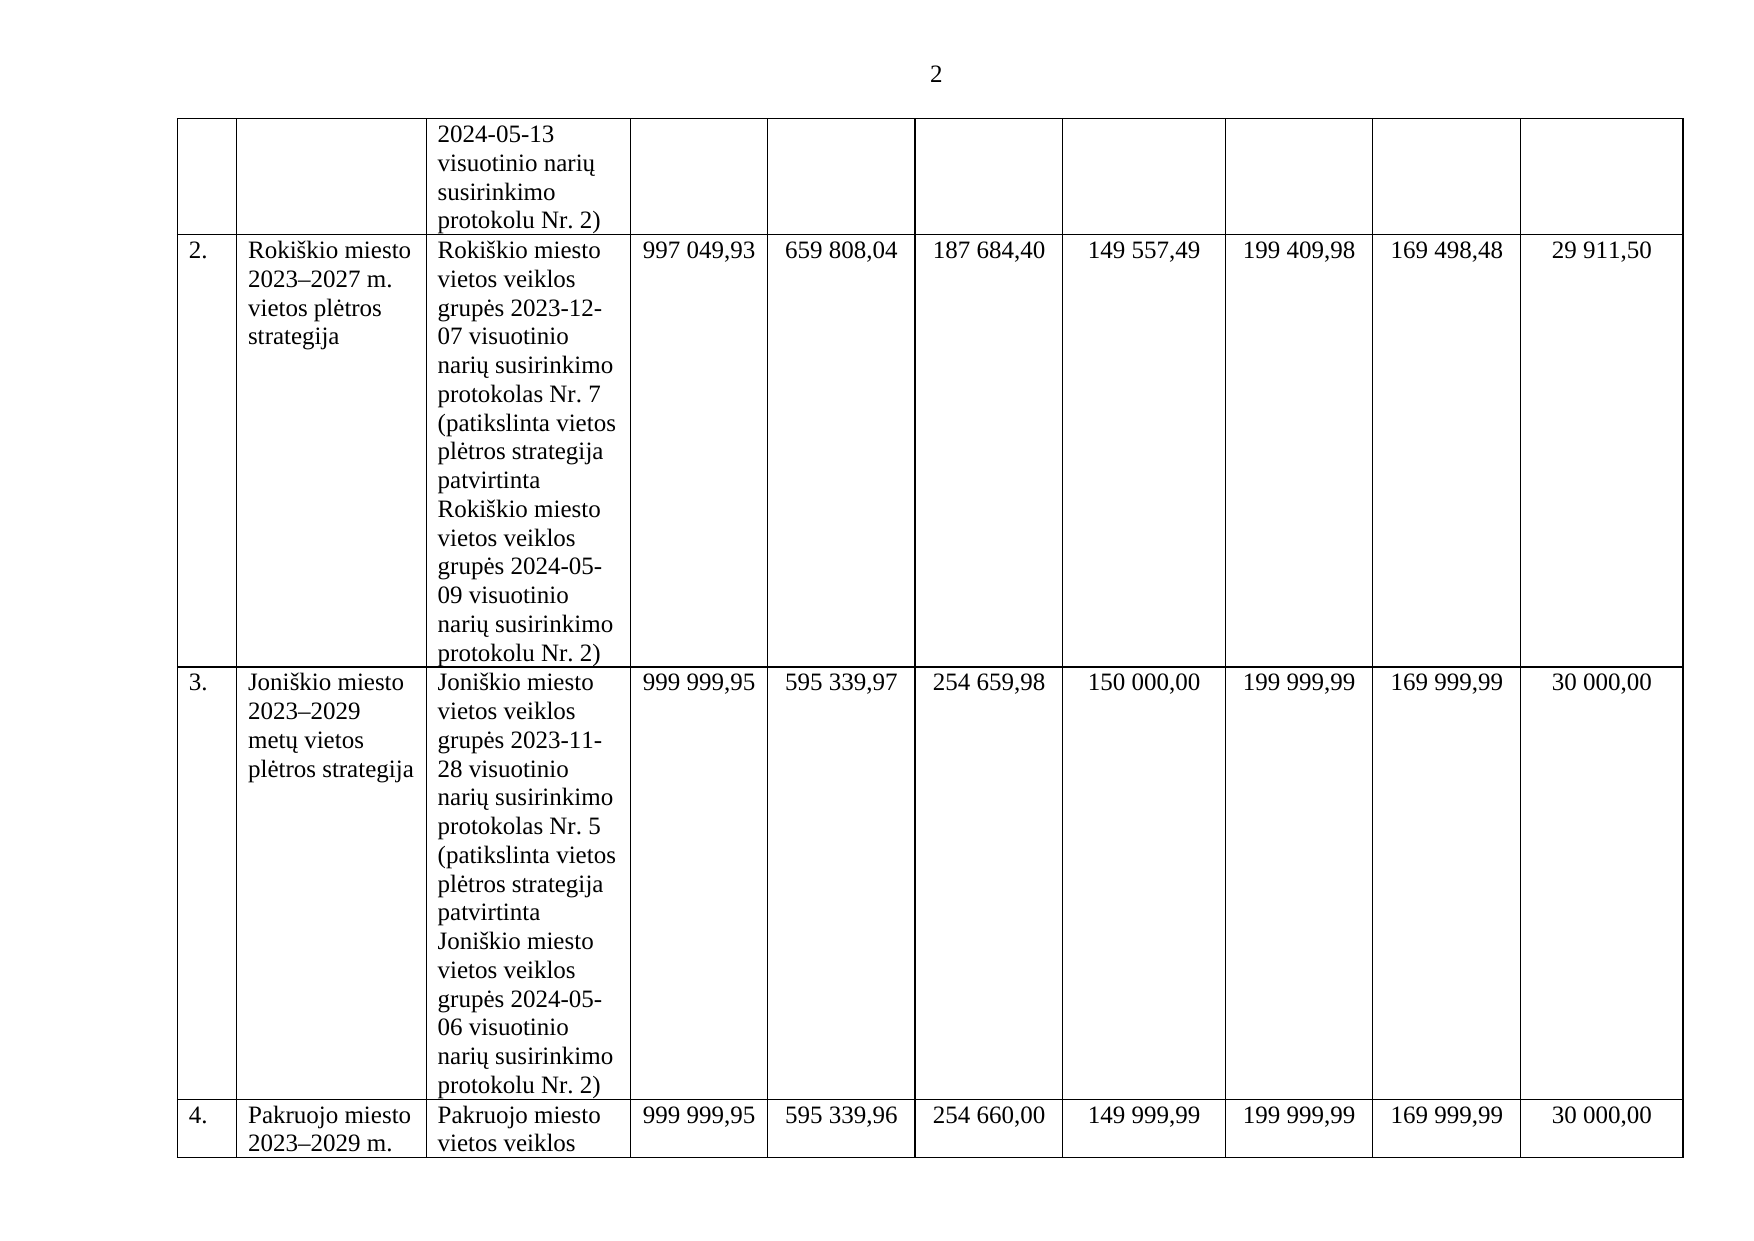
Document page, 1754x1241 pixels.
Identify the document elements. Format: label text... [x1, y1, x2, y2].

table_cell 2024-05-13 visuotinio narių susirinkimo protokolu Nr. 2) [427, 119, 630, 234]
table_cell [768, 119, 914, 234]
table_cell Rokiškio miesto 2023–2027 m. vietos plėtros strategija [237, 235, 426, 666]
table_cell 997 049,93 [631, 235, 767, 666]
table_cell 149 557,49 [1063, 235, 1225, 666]
table_cell 3. [178, 668, 236, 1099]
table_cell 999 999,95 [631, 668, 767, 1099]
table_cell [916, 119, 1062, 234]
table_cell 999 999,95 [631, 1100, 767, 1157]
table_cell Pakruojo miesto vietos veiklos [427, 1100, 630, 1157]
table_cell [631, 119, 767, 234]
table_cell 169 999,99 [1373, 1100, 1520, 1157]
table_cell [178, 119, 236, 234]
table_cell Joniškio miesto 2023–2029 metų vietos plėtros strategija [237, 668, 426, 1099]
table_cell 4. [178, 1100, 236, 1157]
table_cell 595 339,96 [768, 1100, 914, 1157]
table_cell 595 339,97 [768, 668, 914, 1099]
table_cell [237, 119, 426, 234]
table_cell Rokiškio miesto vietos veiklos grupės 2023-12-07 visuotinio narių susirinkimo protokolas Nr. 7 (patikslinta vietos plėtros strategija patvirtinta Rokiškio miesto vietos veiklos grupės 2024-05-09 visuotinio narių susirinkimo protokolu Nr. 2) [427, 235, 630, 666]
table_cell Pakruojo miesto 2023–2029 m. [237, 1100, 426, 1157]
table_cell [1063, 119, 1225, 234]
table_cell 30 000,00 [1521, 1100, 1682, 1157]
table_cell 254 659,98 [916, 668, 1062, 1099]
table_cell 187 684,40 [916, 235, 1062, 666]
table_cell 2. [178, 235, 236, 666]
table_cell 199 999,99 [1226, 1100, 1372, 1157]
table_cell 169 999,99 [1373, 668, 1520, 1099]
table_cell 29 911,50 [1521, 235, 1682, 666]
table_cell 169 498,48 [1373, 235, 1520, 666]
table_cell 149 999,99 [1063, 1100, 1225, 1157]
table_cell 30 000,00 [1521, 668, 1682, 1099]
table_cell 659 808,04 [768, 235, 914, 666]
table_cell 254 660,00 [916, 1100, 1062, 1157]
table_cell 150 000,00 [1063, 668, 1225, 1099]
table_cell [1226, 119, 1372, 234]
table_cell 199 409,98 [1226, 235, 1372, 666]
table_cell Joniškio miesto vietos veiklos grupės 2023-11-28 visuotinio narių susirinkimo protokolas Nr. 5 (patikslinta vietos plėtros strategija patvirtinta Joniškio miesto vietos veiklos grupės 2024-05-06 visuotinio narių susirinkimo protokolu Nr. 2) [427, 668, 630, 1099]
table_cell [1521, 119, 1682, 234]
table_cell [1373, 119, 1520, 234]
table_cell 199 999,99 [1226, 668, 1372, 1099]
